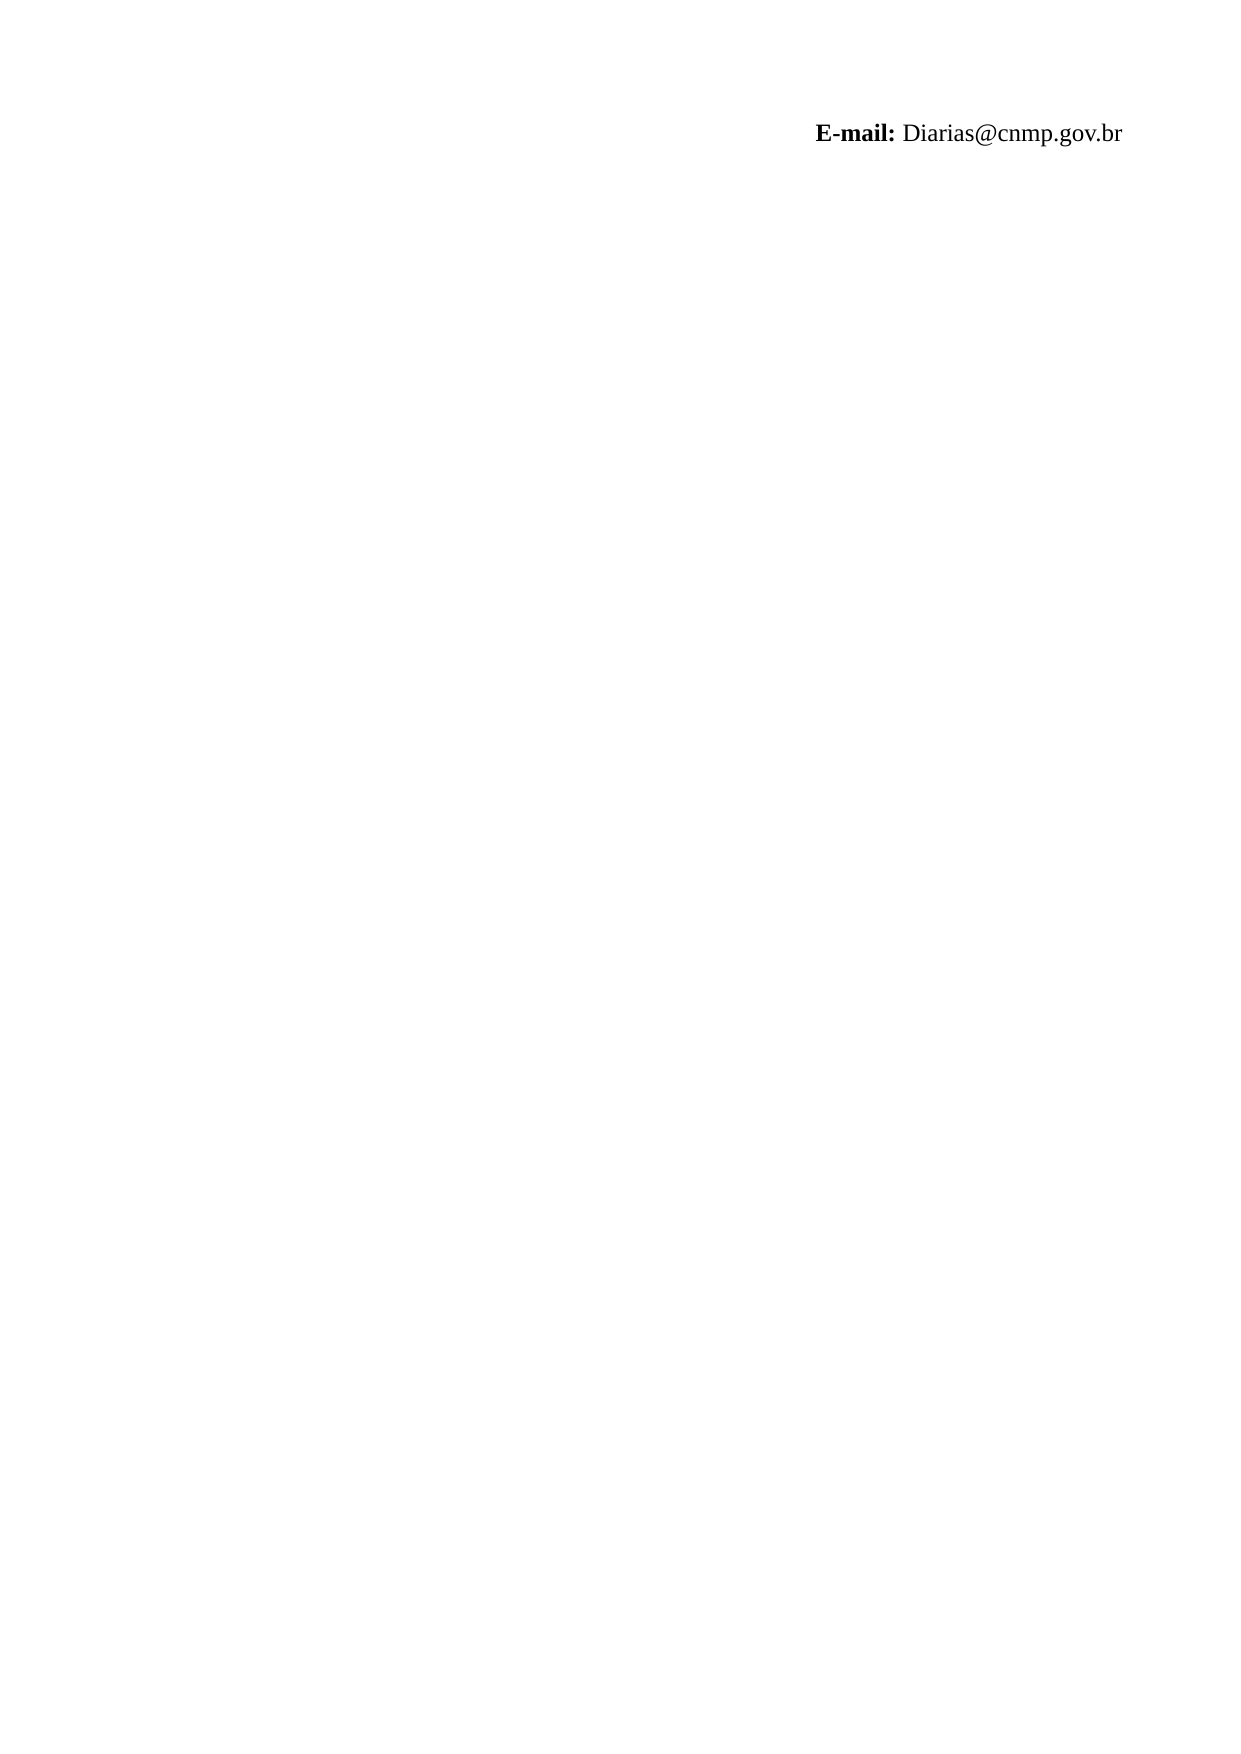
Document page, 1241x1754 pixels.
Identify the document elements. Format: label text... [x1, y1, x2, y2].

text E-mail: Diarias@cnmp.gov.br [118, 118, 1122, 147]
